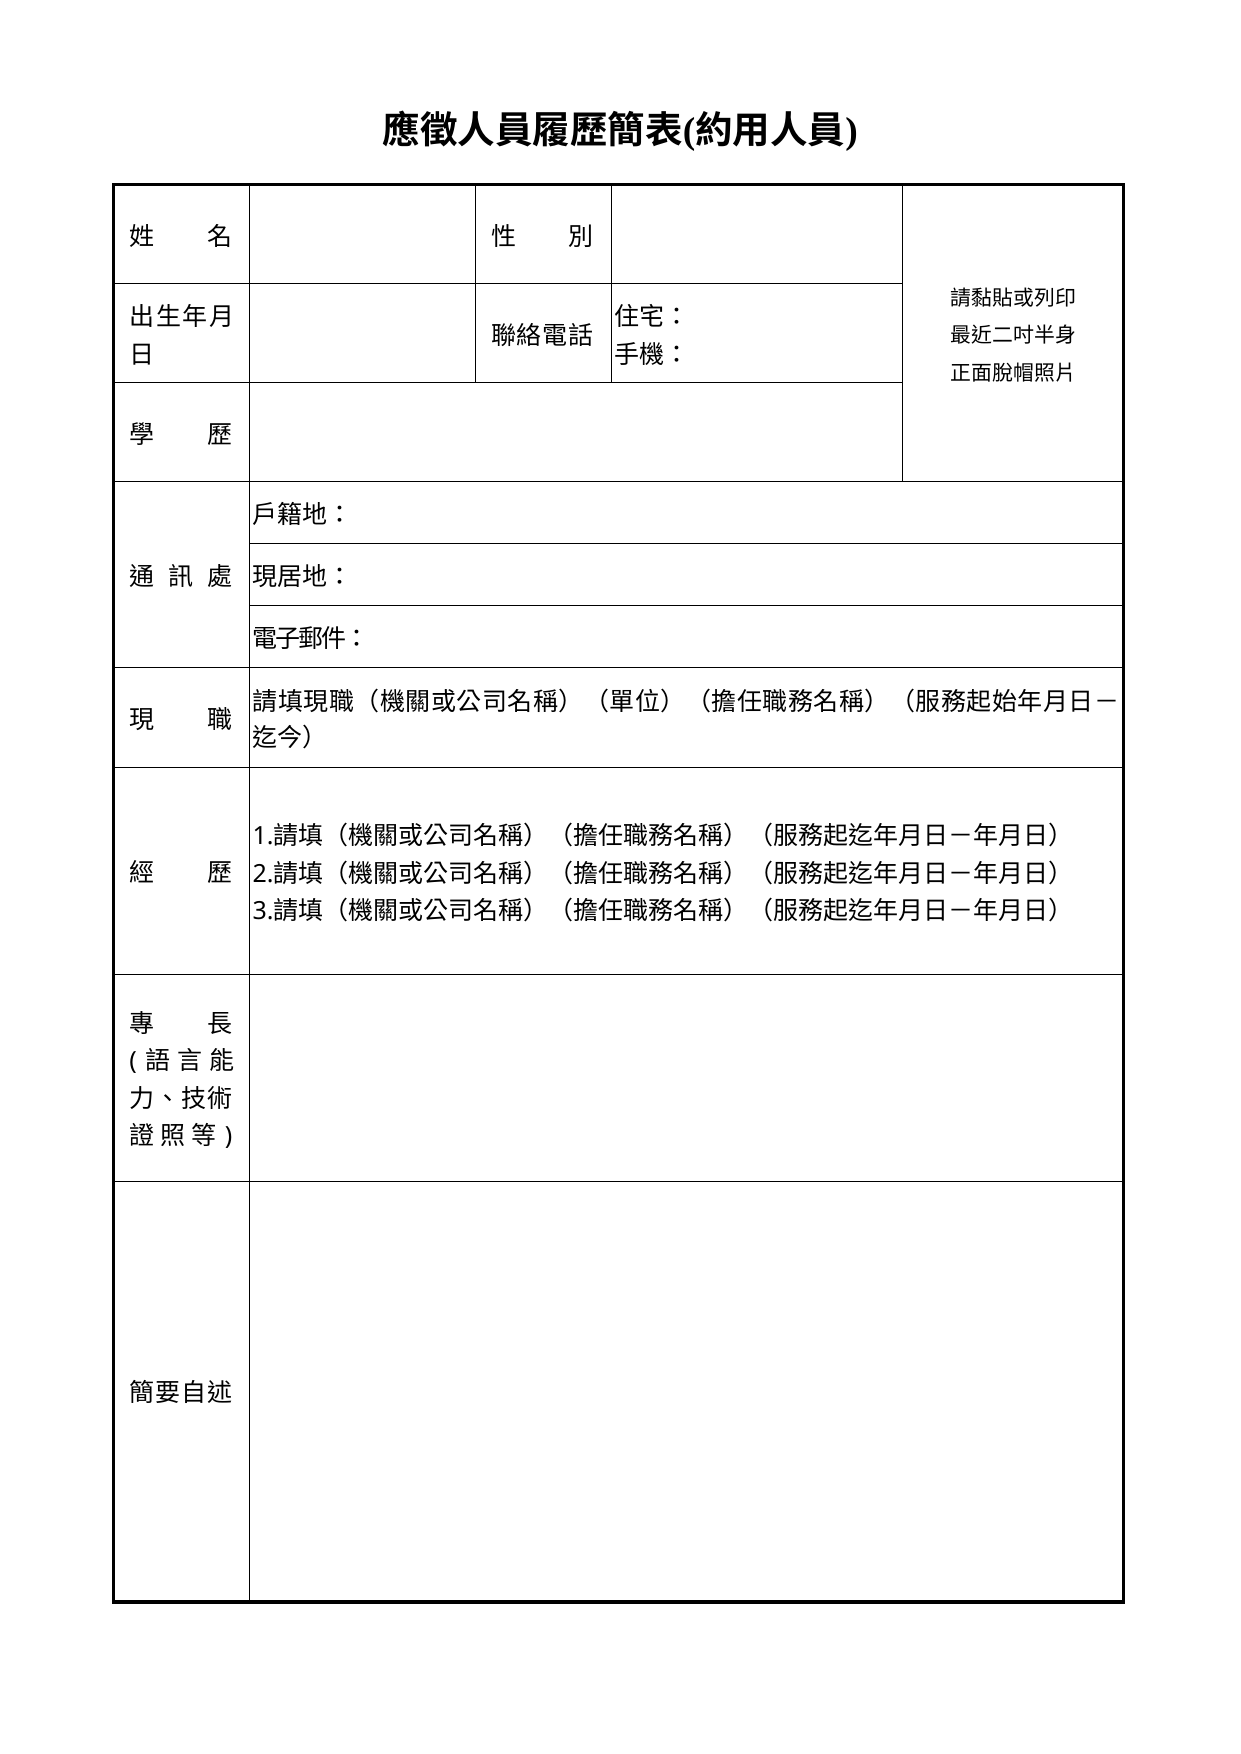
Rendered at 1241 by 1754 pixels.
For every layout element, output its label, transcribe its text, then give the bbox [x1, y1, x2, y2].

table_cell 聯絡電話 [476, 284, 611, 382]
table_cell 專長 (語言能力、技術 證照等) [115, 975, 249, 1181]
table_cell 電子郵件： [250, 606, 1122, 667]
table_cell 出生年月日 [115, 284, 249, 382]
table_header 性別 [476, 186, 611, 282]
table_cell 經歷 [115, 768, 249, 974]
table_cell 現職 [115, 668, 249, 767]
table_cell 請填現職（機關或公司名稱）（單位）（擔任職務名稱）（服務起始年月日－迄今） [250, 668, 1122, 767]
text 應徵人員履歷簡表(約用人員) [118, 89, 1122, 164]
table_cell 簡要自述 [115, 1182, 249, 1600]
table_cell [250, 383, 902, 481]
table_cell 戶籍地： [250, 482, 1122, 543]
table_cell [250, 284, 475, 382]
table_cell 通訊處 [115, 482, 249, 667]
table_cell [250, 975, 1122, 1181]
table_cell 學歷 [115, 383, 249, 481]
table_header 請黏貼或列印 最近二吋半身 正面脫帽照片 [903, 186, 1122, 481]
table_cell [250, 1182, 1122, 1600]
table_cell 住宅： 手機： [612, 284, 902, 382]
table_cell 1.請填（機關或公司名稱）（擔任職務名稱）（服務起迄年月日－年月日） 2.請填（機關或公司名稱）（擔任職務名稱）（服務起迄年月日－年月日） 3.請填（機關或公司名稱）（擔任職務名稱）（服務起迄年月日－年月日） [250, 768, 1122, 974]
table_header 姓名 [115, 186, 249, 282]
table_header [612, 186, 902, 282]
table_cell 現居地： [250, 544, 1122, 605]
table_header [250, 186, 475, 282]
